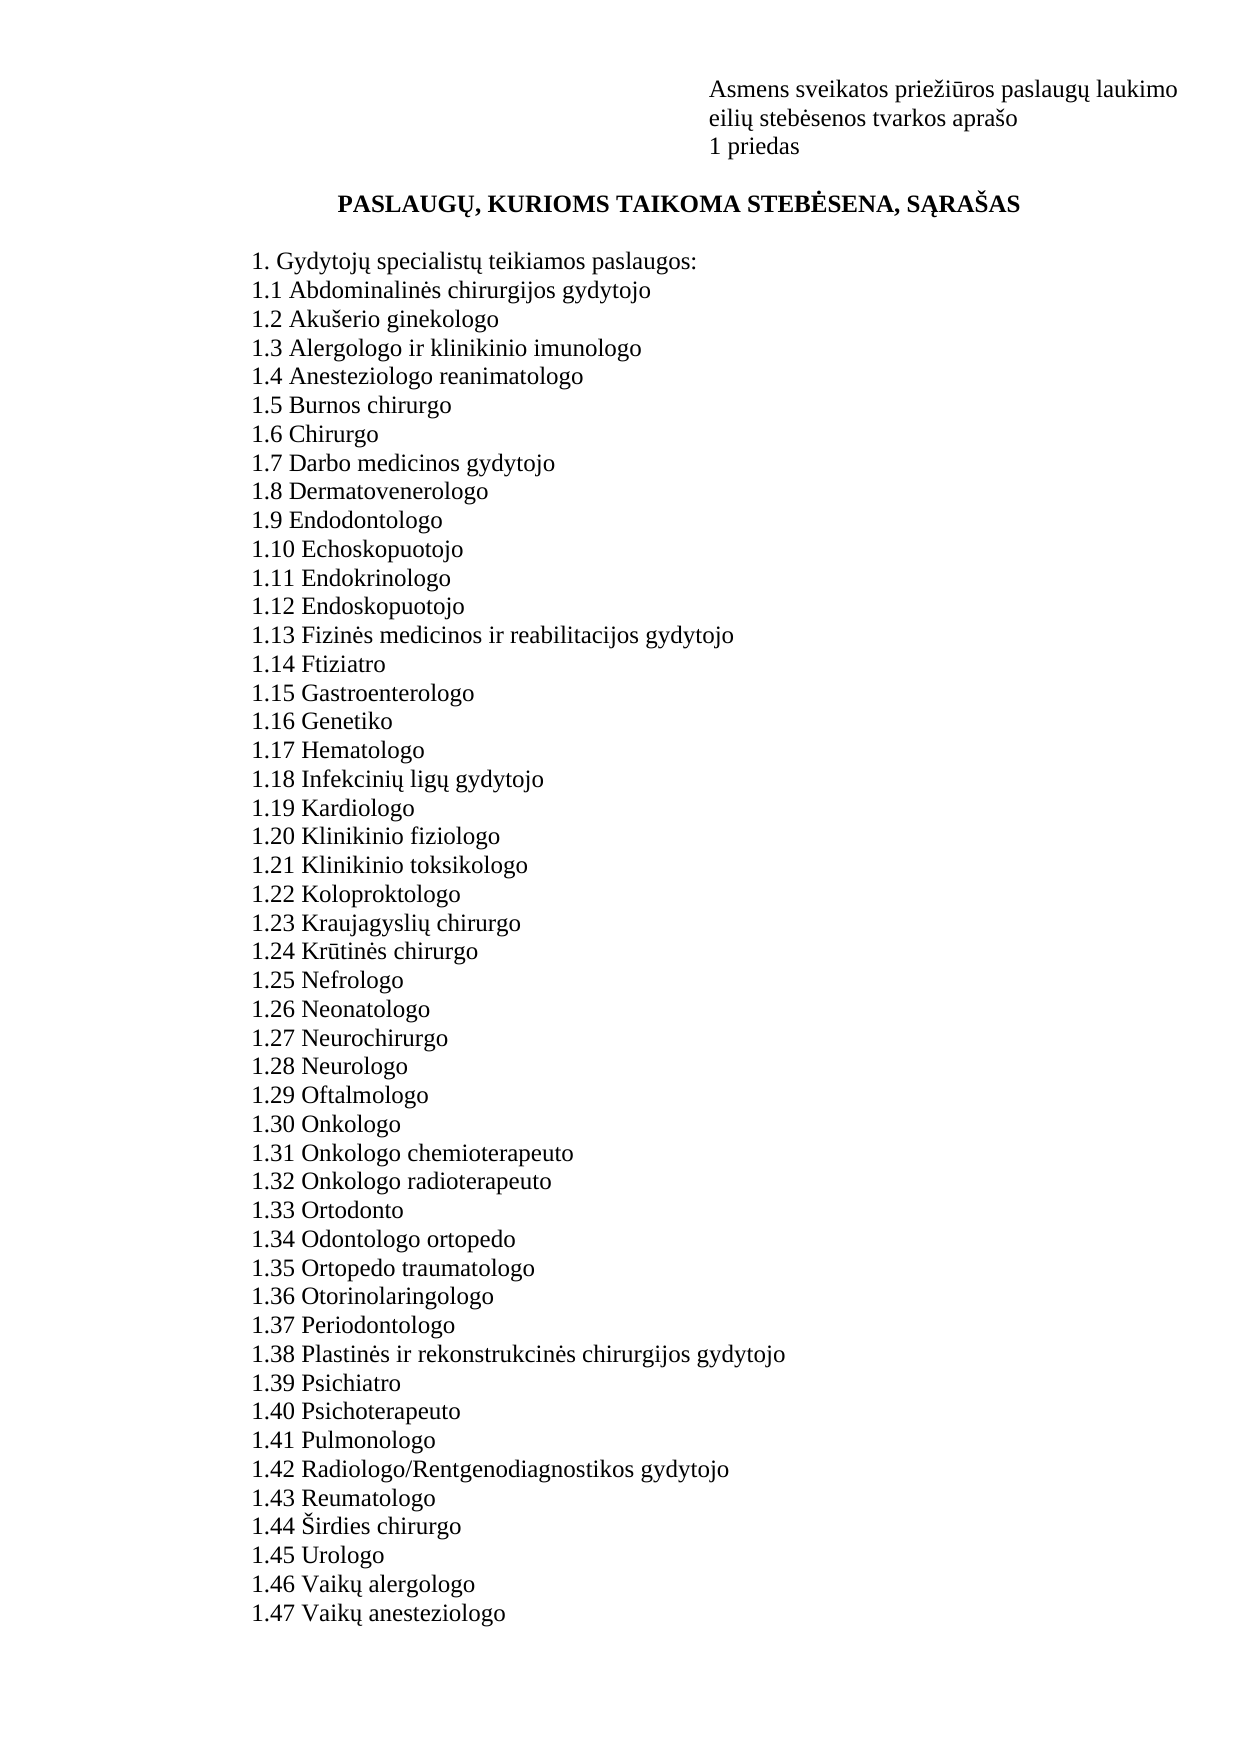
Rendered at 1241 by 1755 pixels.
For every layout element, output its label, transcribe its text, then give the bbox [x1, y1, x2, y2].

text 1.23 Kraujagyslių chirurgo [177, 908, 1181, 936]
text 1.41 Pulmonologo [177, 1425, 1181, 1454]
text 1.26 Neonatologo [177, 994, 1181, 1023]
text 1.14 Ftiziatro [177, 649, 1181, 678]
text 1.8 Dermatovenerologo [177, 476, 1181, 505]
text 1.25 Nefrologo [177, 965, 1181, 994]
text 1.27 Neurochirurgo [177, 1023, 1181, 1051]
text 1.19 Kardiologo [177, 793, 1181, 821]
text 1.22 Koloproktologo [177, 879, 1181, 908]
text 1.40 Psichoterapeuto [177, 1396, 1181, 1425]
text 1.39 Psichiatro [177, 1368, 1181, 1396]
text 1.33 Ortodonto [177, 1195, 1181, 1224]
text 1.12 Endoskopuotojo [177, 591, 1181, 620]
text 1.44 Širdies chirurgo [177, 1511, 1181, 1540]
text 1.18 Infekcinių ligų gydytojo [177, 764, 1181, 793]
text 1.16 Genetiko [177, 706, 1181, 735]
text Asmens sveikatos priežiūros paslaugų laukimo [709, 74, 1181, 103]
text 1.20 Klinikinio fiziologo [177, 821, 1181, 850]
text 1.21 Klinikinio toksikologo [177, 850, 1181, 879]
text 1.29 Oftalmologo [177, 1080, 1181, 1109]
text 1.1 Abdominalinės chirurgijos gydytojo [177, 275, 1181, 304]
text 1.4 Anesteziologo reanimatologo [177, 361, 1181, 390]
text 1. Gydytojų specialistų teikiamos paslaugos: [177, 246, 1181, 275]
text 1.37 Periodontologo [177, 1310, 1181, 1339]
text PASLAUGŲ, KURIOMS TAIKOMA STEBĖSENA, SĄRAŠAS [177, 189, 1181, 218]
text 1.3 Alergologo ir klinikinio imunologo [177, 333, 1181, 361]
text 1.11 Endokrinologo [177, 563, 1181, 591]
text 1.46 Vaikų alergologo [177, 1569, 1181, 1598]
text 1.15 Gastroenterologo [177, 678, 1181, 706]
text 1 priedas [177, 131, 1181, 160]
text 1.10 Echoskopuotojo [177, 534, 1181, 563]
text 1.35 Ortopedo traumatologo [177, 1253, 1181, 1281]
text 1.34 Odontologo ortopedo [177, 1224, 1181, 1253]
text 1.36 Otorinolaringologo [177, 1281, 1181, 1310]
text 1.17 Hematologo [177, 735, 1181, 764]
text eilių stebėsenos tvarkos aprašo [177, 103, 1181, 131]
text 1.43 Reumatologo [177, 1483, 1181, 1511]
text 1.32 Onkologo radioterapeuto [177, 1166, 1181, 1195]
text 1.5 Burnos chirurgo [177, 390, 1181, 419]
text 1.42 Radiologo/Rentgenodiagnostikos gydytojo [177, 1454, 1181, 1483]
text 1.2 Akušerio ginekologo [177, 304, 1181, 333]
text 1.47 Vaikų anesteziologo [177, 1598, 1181, 1626]
text 1.45 Urologo [177, 1540, 1181, 1569]
text 1.6 Chirurgo [177, 419, 1181, 448]
text 1.28 Neurologo [177, 1051, 1181, 1080]
text 1.24 Krūtinės chirurgo [177, 936, 1181, 965]
text 1.38 Plastinės ir rekonstrukcinės chirurgijos gydytojo [177, 1339, 1181, 1368]
text 1.7 Darbo medicinos gydytojo [177, 448, 1181, 476]
text 1.9 Endodontologo [177, 505, 1181, 534]
text 1.31 Onkologo chemioterapeuto [177, 1138, 1181, 1166]
text 1.13 Fizinės medicinos ir reabilitacijos gydytojo [177, 620, 1181, 649]
text 1.30 Onkologo [177, 1109, 1181, 1138]
